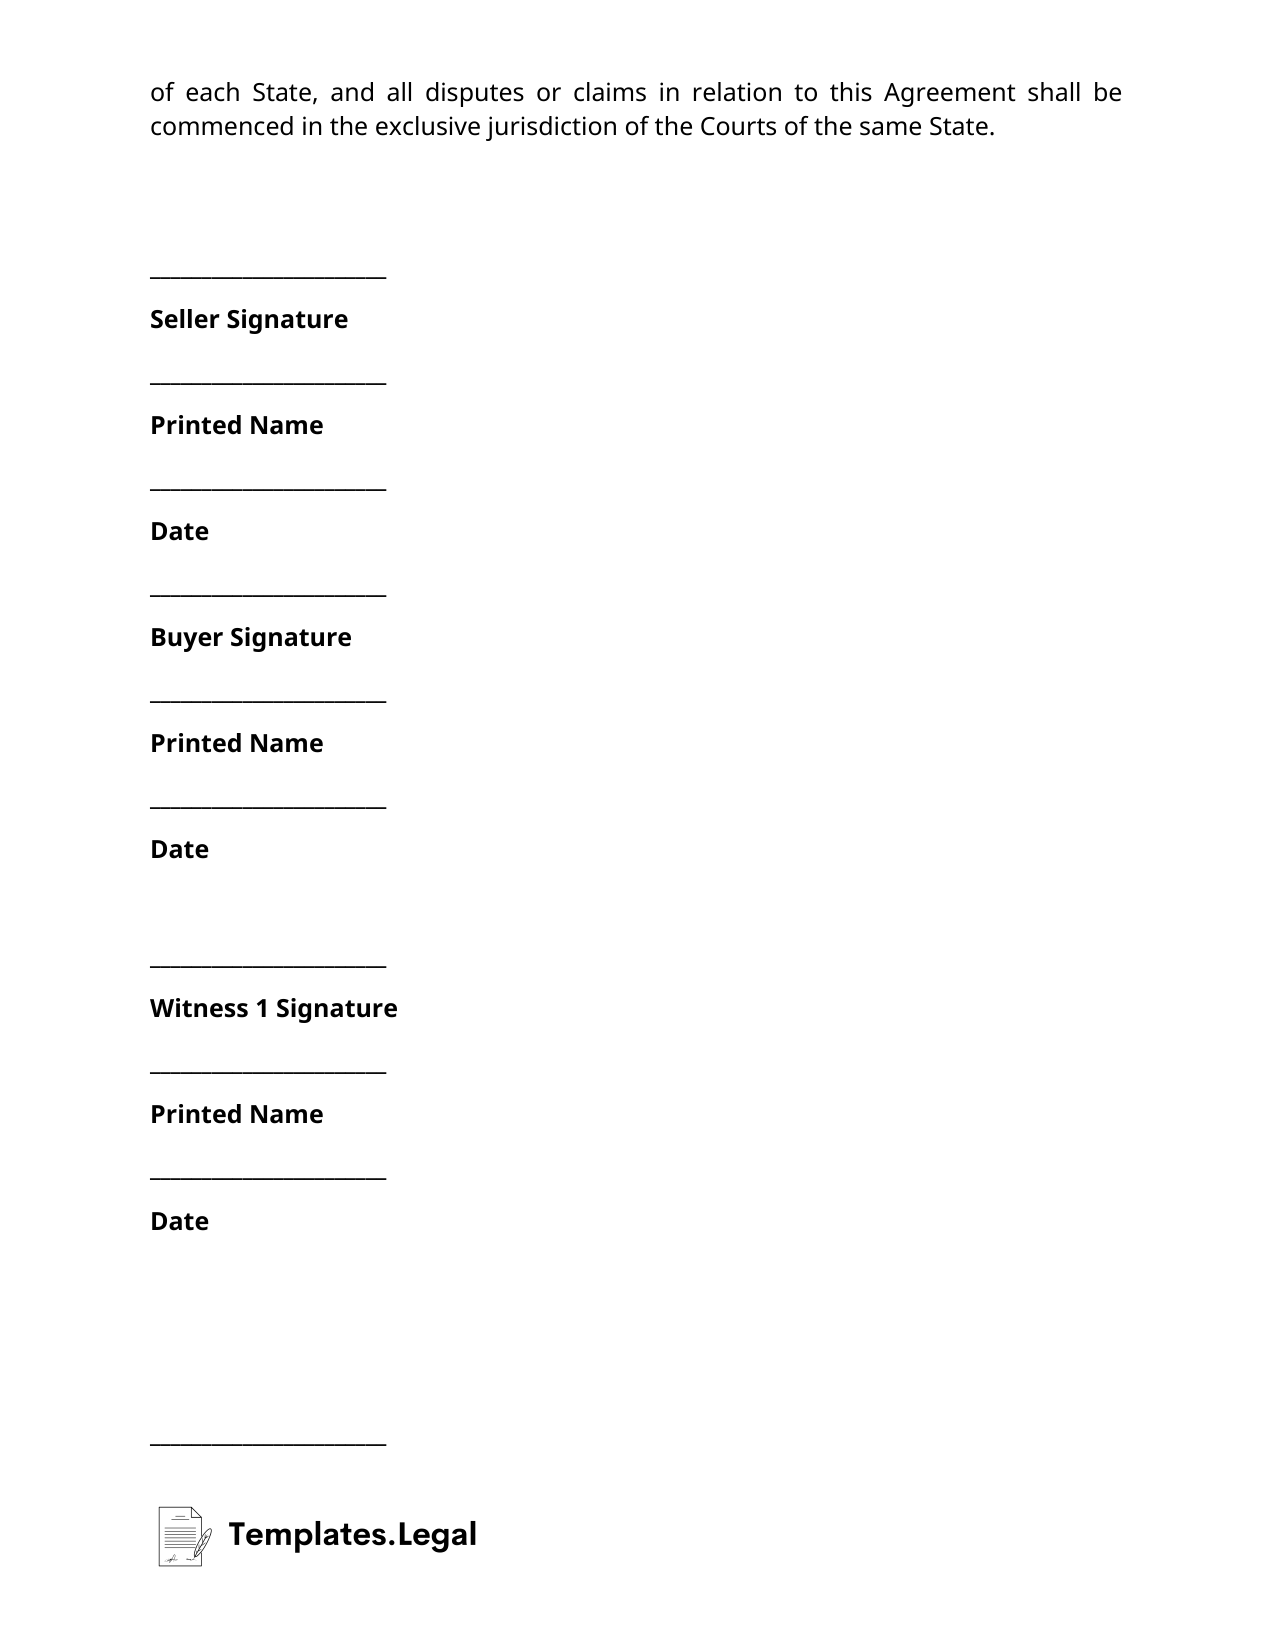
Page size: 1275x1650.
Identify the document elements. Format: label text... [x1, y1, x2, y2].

text Date [150, 832, 1125, 866]
text Seller Signature [150, 302, 1125, 336]
text _______________________ [150, 1044, 1125, 1078]
text Printed Name [150, 1097, 1125, 1131]
text _______________________ [150, 779, 1125, 813]
text _______________________ [150, 461, 1125, 495]
text _______________________ [150, 1415, 1125, 1449]
text of each State, and all disputes or claims in relation to this Agreement shall be commenced in the exclusive jurisdiction of the Courts of the same State. [150, 75, 1125, 143]
text Printed Name [150, 408, 1125, 442]
text _______________________ [150, 567, 1125, 601]
text _______________________ [150, 355, 1125, 389]
text _______________________ [150, 938, 1125, 972]
text _______________________ [150, 673, 1125, 707]
text Date [150, 1203, 1125, 1237]
text _______________________ [150, 249, 1125, 283]
text Printed Name [150, 726, 1125, 760]
text Buyer Signature [150, 620, 1125, 654]
text _______________________ [150, 1150, 1125, 1184]
text Witness 1 Signature [150, 991, 1125, 1025]
text Date [150, 514, 1125, 548]
